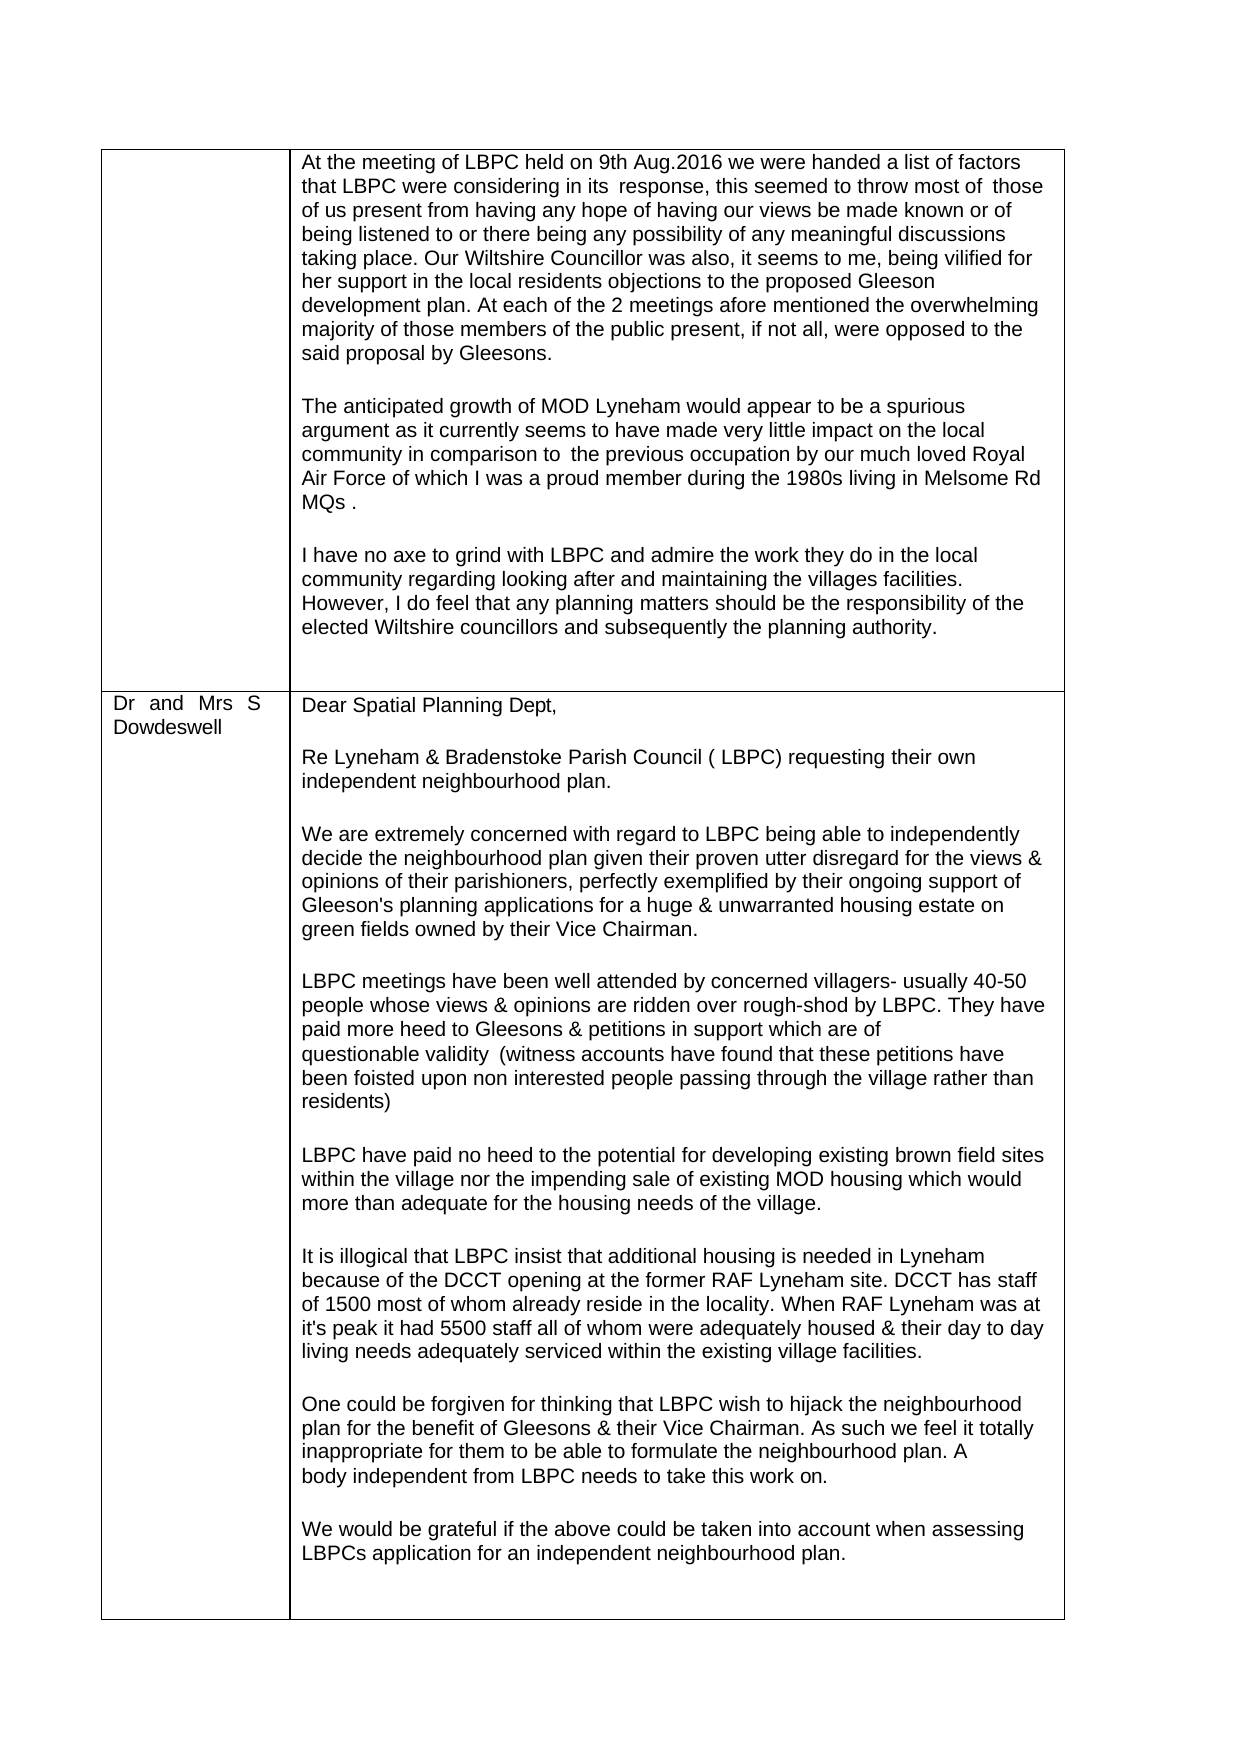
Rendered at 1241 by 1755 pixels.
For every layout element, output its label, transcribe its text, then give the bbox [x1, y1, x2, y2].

table_cell Dear Spatial Planning Dept, Re Lyneham & Bradenstoke Parish Council ( LBPC) requesting their own independent neighbourhood plan. We are extremely concerned with regard to LBPC being able to independently decide the neighbourhood plan given their proven utter disregard for the views & opinions of their parishioners, perfectly exemplified by their ongoing support of Gleeson's planning applications for a huge & unwarranted housing estate on green fields owned by their Vice Chairman. LBPC meetings have been well attended by concerned villagers- usually 40-50 people whose views & opinions are ridden over rough-shod by LBPC. They have paid more heed to Gleesons & petitions in support which are of questionable validity (witness accounts have found that these petitions have been foisted upon non interested people passing through the village rather than residents) LBPC have paid no heed to the potential for developing existing brown field sites within the village nor the impending sale of existing MOD housing which would more than adequate for the housing needs of the village. It is illogical that LBPC insist that additional housing is needed in Lyneham because of the DCCT opening at the former RAF Lyneham site. DCCT has staff of 1500 most of whom already reside in the locality. When RAF Lyneham was at it's peak it had 5500 staff all of whom were adequately housed & their day to day living needs adequately serviced within the existing village facilities. One could be forgiven for thinking that LBPC wish to hijack the neighbourhood plan for the benefit of Gleesons & their Vice Chairman. As such we feel it totally inappropriate for them to be able to formulate the neighbourhood plan. A body independent from LBPC needs to take this work on. We would be grateful if the above could be taken into account when assessing LBPCs application for an independent neighbourhood plan. [291, 692, 1064, 1619]
table_cell Dr and Mrs S Dowdeswell [102, 692, 289, 1619]
table_header At the meeting of LBPC held on 9th Aug.2016 we were handed a list of factors that LBPC were considering in its response, this seemed to throw most of those of us present from having any hope of having our views be made known or of being listened to or there being any possibility of any meaningful discussions taking place. Our Wiltshire Councillor was also, it seems to me, being vilified for her support in the local residents objections to the proposed Gleeson development plan. At each of the 2 meetings afore mentioned the overwhelming majority of those members of the public present, if not all, were opposed to the said proposal by Gleesons. The anticipated growth of MOD Lyneham would appear to be a spurious argument as it currently seems to have made very little impact on the local community in comparison to the previous occupation by our much loved Royal Air Force of which I was a proud member during the 1980s living in Melsome Rd MQs . I have no axe to grind with LBPC and admire the work they do in the local community regarding looking after and maintaining the villages facilities. However, I do feel that any planning matters should be the responsibility of the elected Wiltshire councillors and subsequently the planning authority. [291, 150, 1064, 691]
table_header [102, 150, 289, 691]
